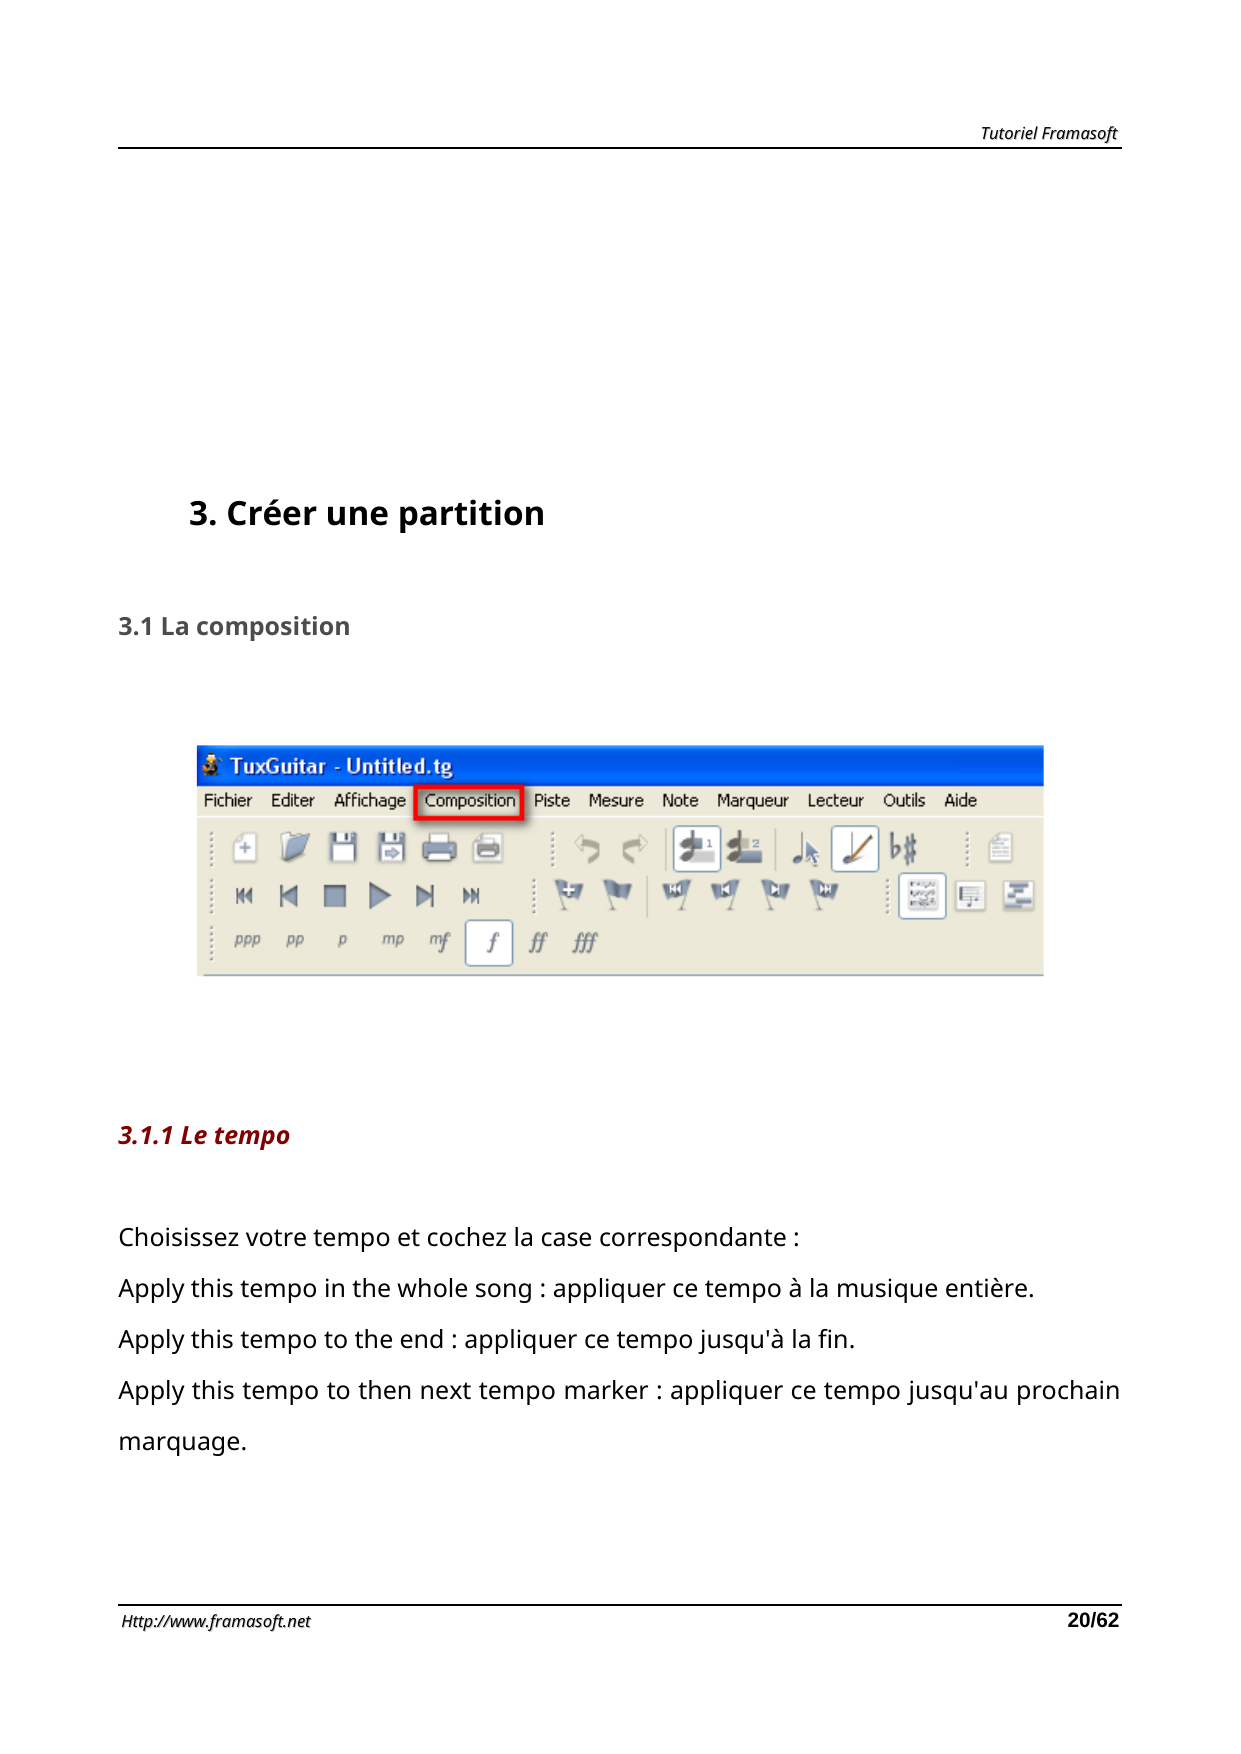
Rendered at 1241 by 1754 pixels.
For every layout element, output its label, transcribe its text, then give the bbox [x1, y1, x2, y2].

text 3.1.1 Le tempo [118, 1118, 1122, 1152]
text Apply this tempo to then next tempo marker : appliquer ce tempo jusqu'au prochain marquage. [118, 1373, 1122, 1457]
text Choisissez votre tempo et cochez la case correspondante : [118, 1220, 1122, 1254]
picture [196, 744, 1044, 981]
text Apply this tempo in the whole song : appliquer ce tempo à la musique entière. [118, 1271, 1122, 1305]
text 3. Créer une partition [118, 490, 1122, 535]
text 3.1 La composition [118, 608, 1122, 642]
text Apply this tempo to the end : appliquer ce tempo jusqu'à la fin. [118, 1322, 1122, 1356]
